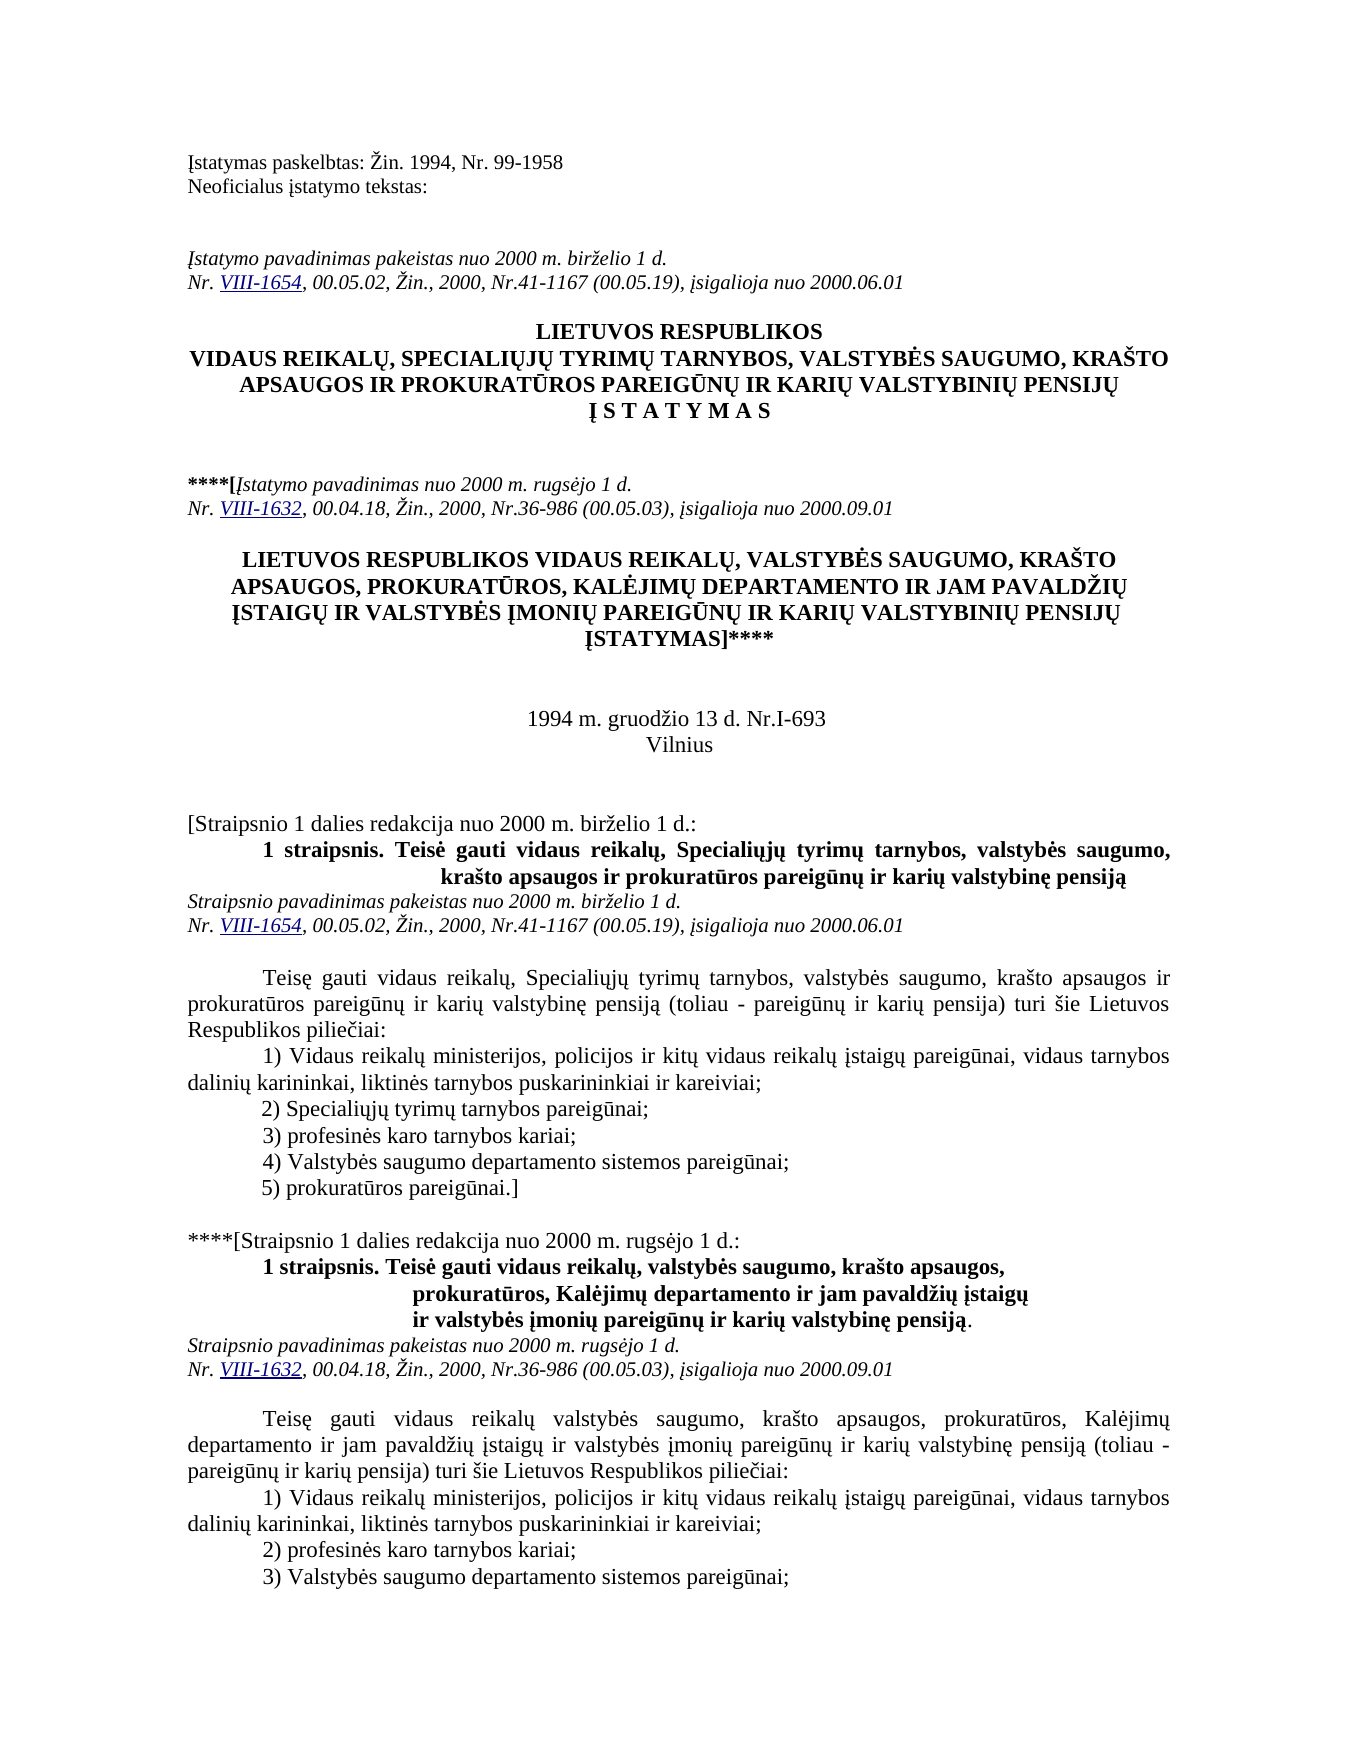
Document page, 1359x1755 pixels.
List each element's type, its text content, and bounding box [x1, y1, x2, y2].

text ir valstybės įmonių pareigūnų ir karių valstybinę pensiją. [337, 1306, 1171, 1332]
text ĮSTATYMAS]**** [187, 626, 1171, 652]
text Įstatymo pavadinimas pakeistas nuo 2000 m. birželio 1 d. [187, 246, 1171, 270]
text Straipsnio pavadinimas pakeistas nuo 2000 m. rugsėjo 1 d. [187, 1332, 1171, 1357]
text Teisę gauti vidaus reikalų, Specialiųjų tyrimų tarnybos, valstybės saugumo, krašto apsaugos ir prokuratūros pareigūnų ir karių valstybinę pensiją (toliau - pareigūnų ir karių pensija) turi šie Lietuvos Respublikos piliečiai: [187, 963, 1171, 1043]
text 2) Specialiųjų tyrimų tarnybos pareigūnai; [187, 1095, 1171, 1122]
text Lietuvos Respublikos [187, 318, 1171, 345]
text Vilnius [187, 731, 1171, 757]
text 3) profesinės karo tarnybos kariai; [187, 1122, 1171, 1148]
text 1 straipsnis. Teisė gauti vidaus reikalų, Specialiųjų tyrimų tarnybos, valstybės saugumo, krašto apsaugos ir prokuratūros pareigūnų ir karių valstybinę pensiją [262, 836, 1171, 889]
text 1) Vidaus reikalų ministerijos, policijos ir kitų vidaus reikalų įstaigų pareigūnai, vidaus tarnybos dalinių karininkai, liktinės tarnybos puskarininkiai ir kareiviai; [187, 1043, 1171, 1095]
text ****[Straipsnio 1 dalies redakcija nuo 2000 m. rugsėjo 1 d.: [187, 1227, 1171, 1253]
text Nr. VIII-1632, 00.04.18, Žin., 2000, Nr.36-986 (00.05.03), įsigalioja nuo 2000.09.01 [187, 496, 1171, 520]
text 3) Valstybės saugumo departamento sistemos pareigūnai; [187, 1563, 1171, 1589]
text ****[Įstatymo pavadinimas nuo 2000 m. rugsėjo 1 d. [187, 472, 1171, 496]
text 1994 m. gruodžio 13 d. Nr.I-693 [187, 704, 1171, 731]
text 1) Vidaus reikalų ministerijos, policijos ir kitų vidaus reikalų įstaigų pareigūnai, vidaus tarnybos dalinių karininkai, liktinės tarnybos puskarininkiai ir kareiviai; [187, 1484, 1171, 1536]
text 5) prokuratūros pareigūnai.] [187, 1174, 1171, 1201]
text Įstatymas paskelbtas: Žin. 1994, Nr. 99-1958 [187, 150, 1171, 174]
text Neoficialus įstatymo tekstas: [187, 174, 1171, 198]
text Teisę gauti vidaus reikalų valstybės saugumo, krašto apsaugos, prokuratūros, Kalėjimų departamento ir jam pavaldžių įstaigų ir valstybės įmonių pareigūnų ir karių valstybinę pensiją (toliau - pareigūnų ir karių pensija) turi šie Lietuvos Respublikos piliečiai: [187, 1405, 1171, 1484]
text Straipsnio pavadinimas pakeistas nuo 2000 m. birželio 1 d. [187, 889, 1171, 913]
text Nr. VIII-1632, 00.04.18, Žin., 2000, Nr.36-986 (00.05.03), įsigalioja nuo 2000.09.01 [187, 1357, 1171, 1381]
text į s t a t y m a s [187, 397, 1171, 424]
text Nr. VIII-1654, 00.05.02, Žin., 2000, Nr.41-1167 (00.05.19), įsigalioja nuo 2000.06.01 [187, 913, 1171, 937]
text prokuratūros, Kalėjimų departamento ir jam pavaldžių įstaigų [337, 1280, 1171, 1306]
text 4) Valstybės saugumo departamento sistemos pareigūnai; [187, 1148, 1171, 1174]
text 2) profesinės karo tarnybos kariai; [187, 1536, 1171, 1563]
text Nr. VIII-1654, 00.05.02, Žin., 2000, Nr.41-1167 (00.05.19), įsigalioja nuo 2000.06.01 [187, 270, 1171, 294]
text 1 straipsnis. Teisė gauti vidaus reikalų, valstybės saugumo, krašto apsaugos, [187, 1253, 1171, 1280]
text vidaus reikalų, specialiųjų tyrimų tarnybos, valstybės saugumo, krašto apsaugos ir prokuratūros pareigūnų ir karių valstybinių pensijų [187, 345, 1171, 397]
text LIETUVOS RESPUBLIKOS VIDAUS REIKALŲ, VALSTYBĖS SAUGUMO, KRAŠTO APSAUGOS, PROKURATŪROS, KALĖJIMŲ DEPARTAMENTO IR JAM PAVALDŽIŲ ĮSTAIGŲ IR VALSTYBĖS ĮMONIŲ PAREIGŪNŲ IR KARIŲ VALSTYBINIŲ PENSIJŲ [187, 546, 1171, 626]
text [Straipsnio 1 dalies redakcija nuo 2000 m. birželio 1 d.: [187, 810, 1171, 836]
